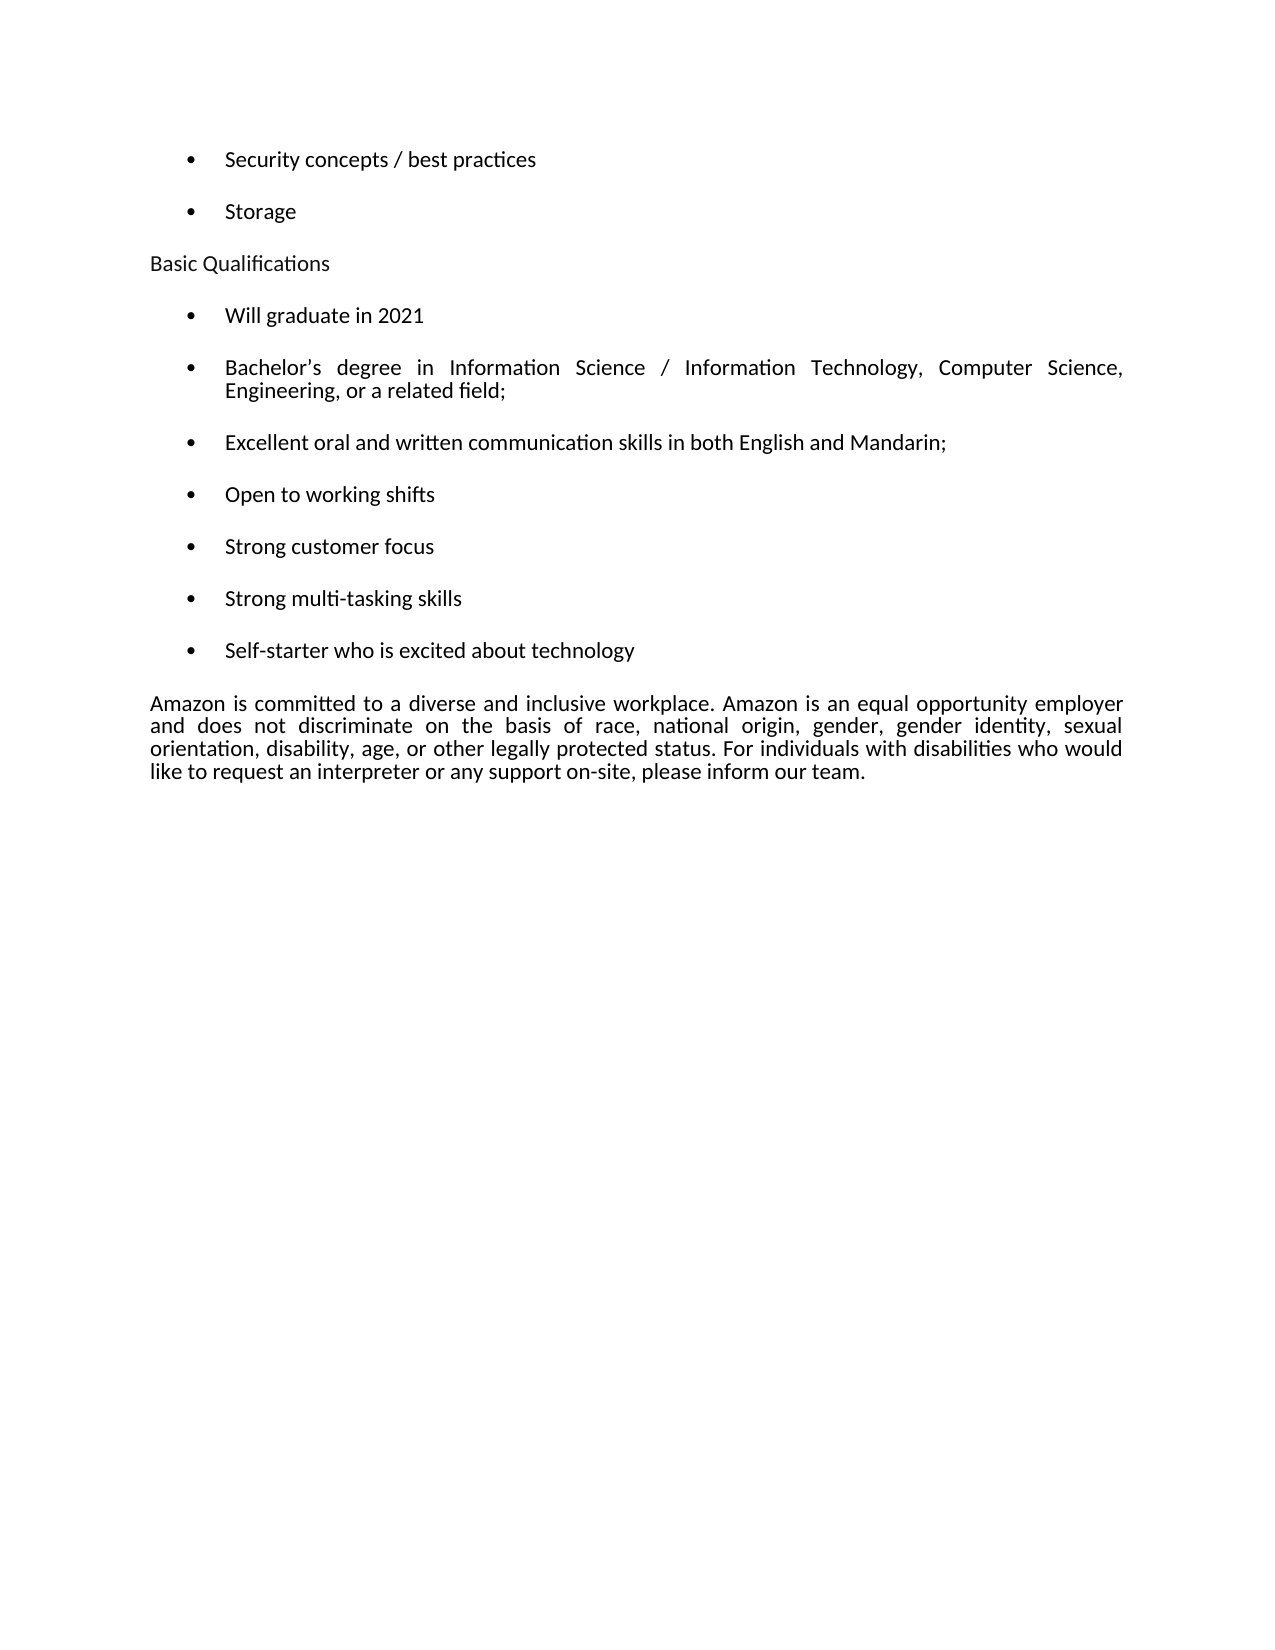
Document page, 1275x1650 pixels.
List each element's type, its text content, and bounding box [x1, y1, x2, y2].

list Self-starter who is excited about technology [187, 642, 1125, 664]
list Storage [187, 202, 1125, 225]
text Amazon is committed to a diverse and inclusive workplace. Amazon is an equal opportunity employer and does not discriminate on the basis of race, national origin, gender, gender identity, sexual orientation, disability, age, or other legally protected status. For individuals with disabilities who would like to request an interpreter or any support on-site, please inform our team. [150, 694, 1125, 785]
list Strong customer focus [187, 537, 1125, 560]
list Excellent oral and written communication skills in both English and Mandarin; [187, 433, 1125, 456]
list Strong multi-tasking skills [187, 589, 1125, 612]
text Basic Qualifications [150, 254, 1125, 277]
list Security concepts / best practices [187, 150, 1125, 173]
list Open to working shifts [187, 485, 1125, 508]
list Will graduate in 2021 [187, 306, 1125, 329]
list Bachelor’s degree in Information Science / Information Technology, Computer Science, Engineering, or a related field; [187, 358, 1125, 404]
